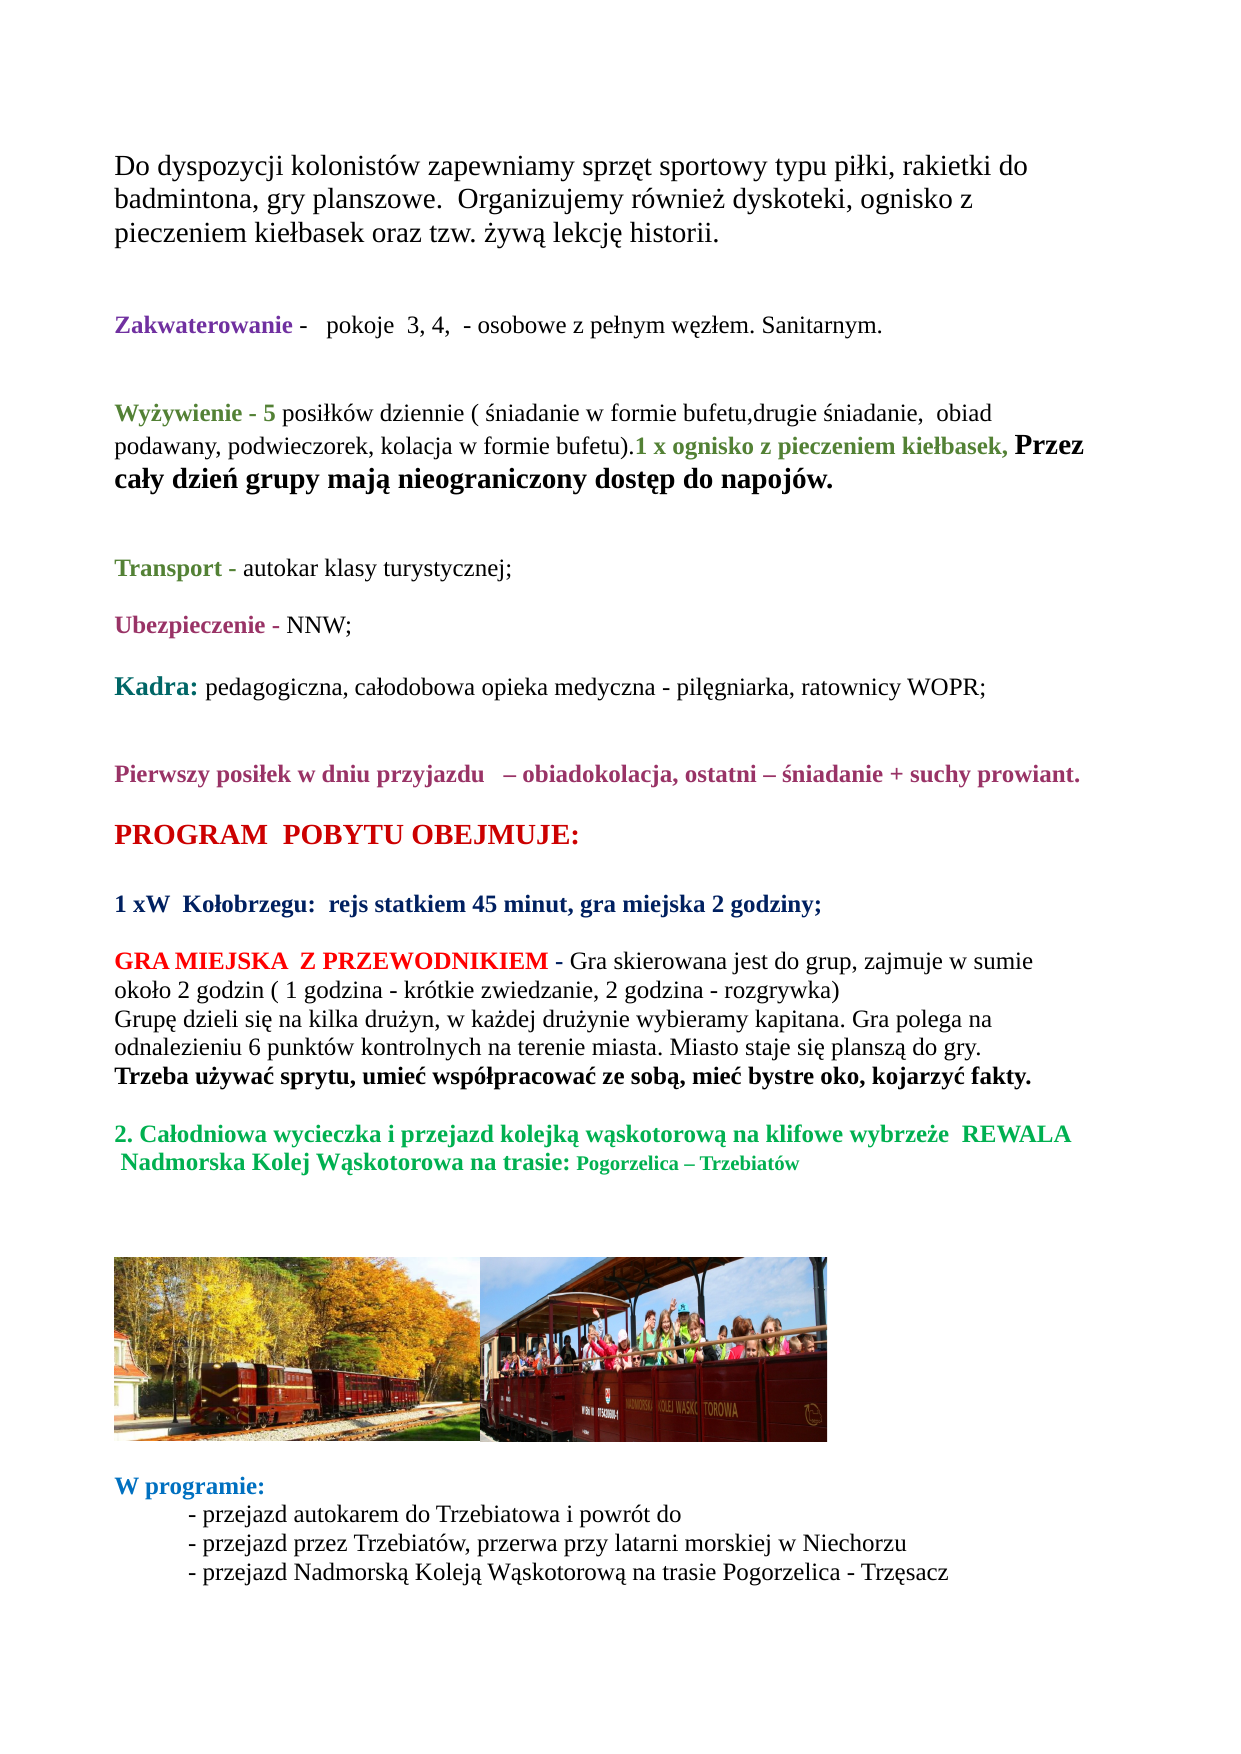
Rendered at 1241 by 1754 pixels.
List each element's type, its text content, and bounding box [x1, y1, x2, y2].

text - przejazd Nadmorską Koleją Wąskotorową na trasie Pogorzelica - Trzęsacz [114, 1557, 1092, 1586]
text Trzeba używać sprytu, umieć współpracować ze sobą, mieć bystre oko, kojarzyć fakty. [114, 1061, 1092, 1090]
text 2. Całodniowa wycieczka i przejazd kolejką wąskotorową na klifowe wybrzeże REWALA [114, 1119, 1092, 1147]
text Pierwszy posiłek w dniu przyjazdu – obiadokolacja, ostatni – śniadanie + suchy prowiant. [114, 759, 1092, 788]
text GRA MIEJSKA Z PRZEWODNIKIEM - Gra skierowana jest do grup, zajmuje w sumie około 2 godzin ( 1 godzina - krótkie zwiedzanie, 2 godzina - rozgrywka) [114, 946, 1092, 1004]
text Zakwaterowanie - pokoje 3, 4, - osobowe z pełnym węzłem. Sanitarnym. [114, 307, 1092, 340]
text Wyżywienie - 5 posiłków dziennie ( śniadanie w formie bufetu,drugie śniadanie, obiad podawany, podwieczorek, kolacja w formie bufetu).1 x ognisko z pieczeniem kiełbasek, Przez cały dzień grupy mają nieograniczony dostęp do napojów. [114, 398, 1092, 494]
text Kadra: pedagogiczna, całodobowa opieka medyczna - pilęgniarka, ratownicy WOPR; [114, 670, 1092, 701]
text Do dyspozycji kolonistów zapewniamy sprzęt sportowy typu piłki, rakietki do badmintona, gry planszowe. Organizujemy również dyskoteki, ognisko z pieczeniem kiełbasek oraz tzw. żywą lekcję historii. [114, 148, 1092, 248]
text Transport - autokar klasy turystycznej; [114, 553, 1092, 581]
text 1 xW Kołobrzegu: rejs statkiem 45 minut, gra miejska 2 godziny; [114, 889, 1092, 917]
text - przejazd przez Trzebiatów, przerwa przy latarni morskiej w Niechorzu [114, 1528, 1092, 1557]
text - przejazd autokarem do Trzebiatowa i powrót do [114, 1499, 1092, 1528]
text Ubezpieczenie - NNW; [114, 611, 1092, 639]
text W programie: [114, 1471, 1092, 1499]
text Nadmorska Kolej Wąskotorowa na trasie: Pogorzelica – Trzebiatów [114, 1147, 1092, 1176]
text Grupę dzieli się na kilka drużyn, w każdej drużynie wybieramy kapitana. Gra polega na odnalezieniu 6 punktów kontrolnych na terenie miasta. Miasto staje się planszą do gry. [114, 1004, 1092, 1061]
text PROGRAM POBYTU OBEJMUJE: [114, 817, 1092, 850]
